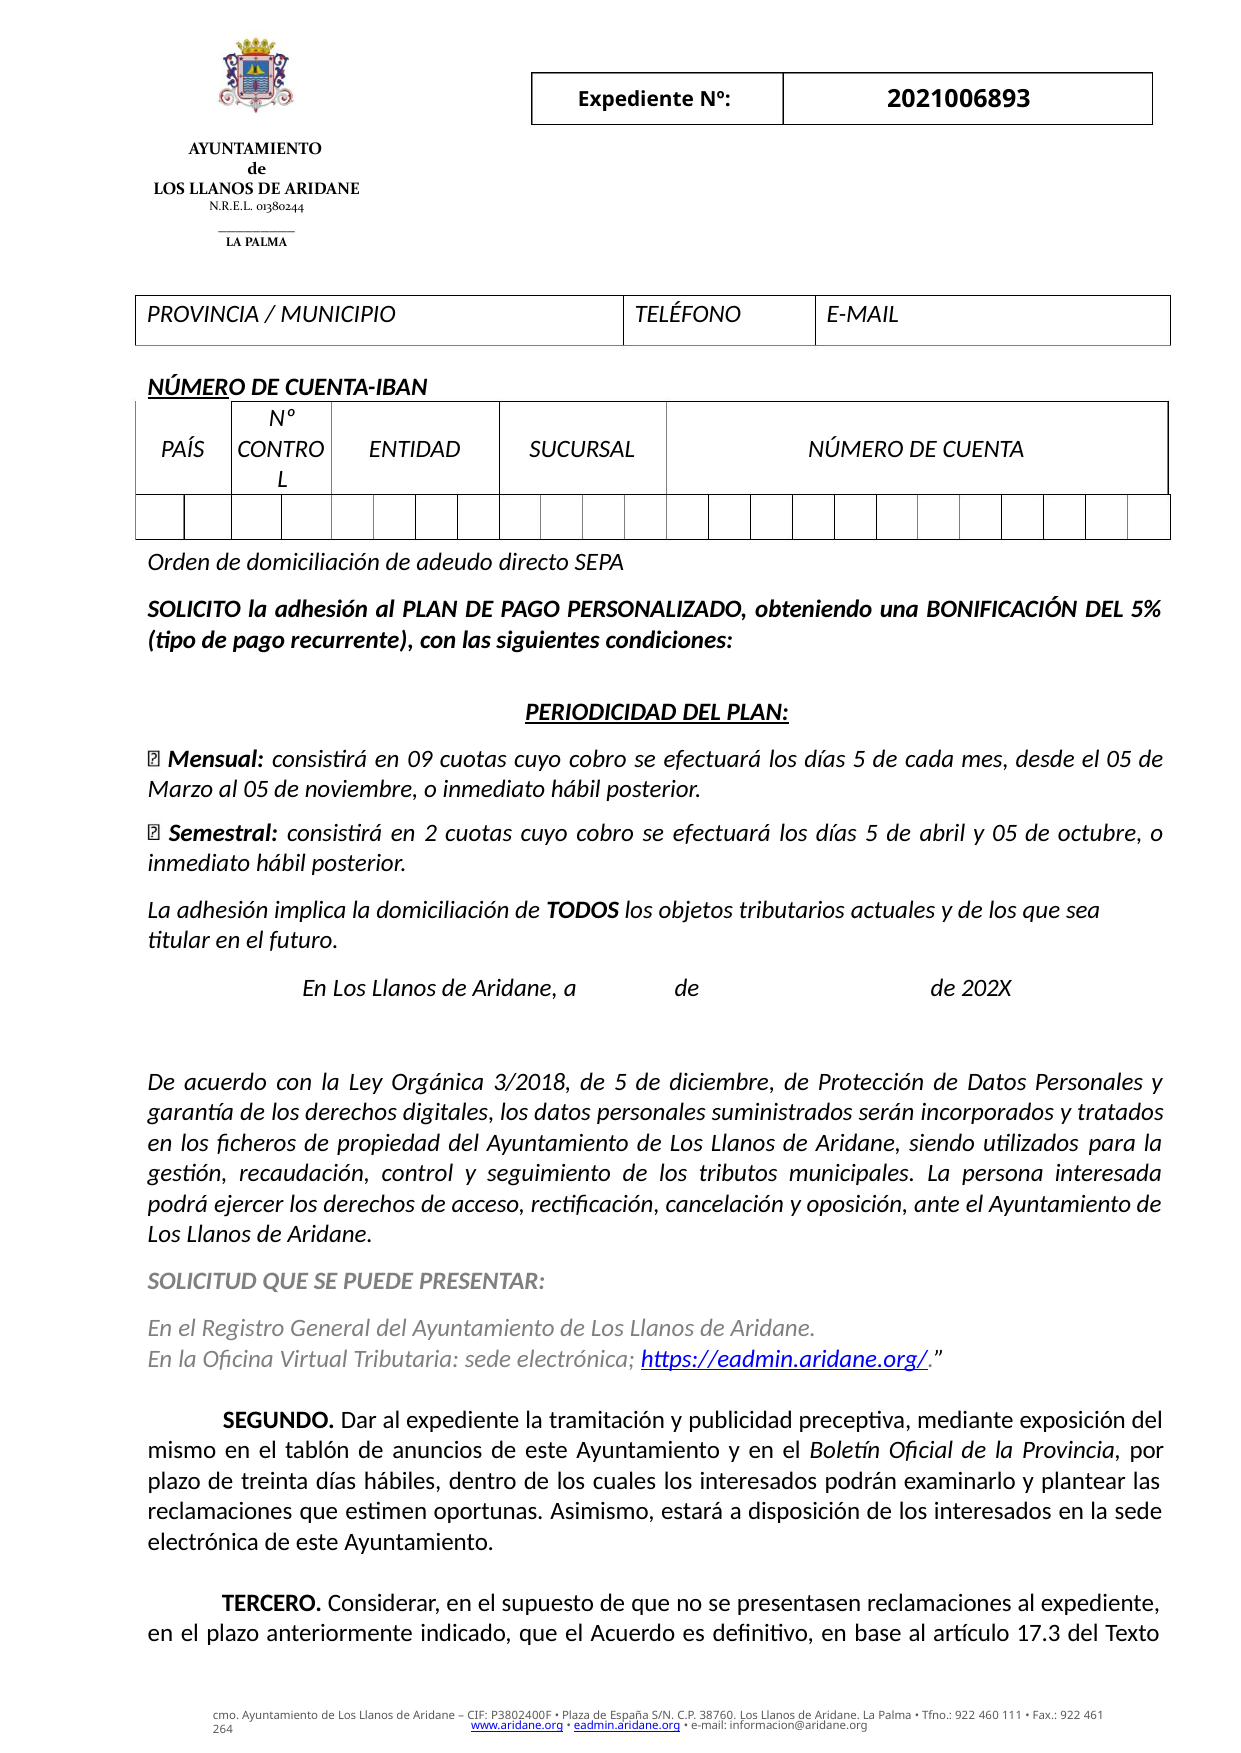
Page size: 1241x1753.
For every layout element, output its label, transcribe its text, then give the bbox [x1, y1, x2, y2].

text La adhesión implica la domiciliación de TODOS los objetos tributarios actuales y de los que sea [147, 894, 1124, 924]
text gestión, recaudación, control y seguimiento de los tributos municipales. La persona interesada [147, 1157, 1191, 1188]
text SOLICITUD QUE SE PUEDE PRESENTAR: [147, 1265, 571, 1296]
text SEGUNDO. Dar al expediente la tramitación y publicidad preceptiva, mediante exposición del [223, 1404, 1191, 1434]
text ________ [227, 214, 319, 234]
picture [0, 0, 1241, 1753]
text Los Llanos de Aridane. [147, 1218, 1191, 1249]
text LA PALMA [226, 234, 306, 249]
text TELÉFONO [634, 298, 767, 329]
text De acuerdo con la Ley Orgánica 3/2018, de 5 de diciembre, de Protección de Datos Personales y [147, 1066, 1191, 1096]
text www.aridane.org • eadmin.aridane.org • e-mail: informacion@aridane.org [471, 1718, 868, 1732]
text podrá ejercer los derechos de acceso, rectificación, cancelación y oposición, ante el Ayuntamiento de [147, 1188, 1191, 1218]
text 2021006893 [887, 84, 1072, 114]
text Nº [269, 402, 320, 433]
text _ [218, 214, 227, 231]
text cmo. Ayuntamiento de Los Llanos de Aridane – CIF: P3802400F • Plaza de España S/N. C.P. 38760. Los Llanos de Aridane. La Palma • Tfno.: 922 460 111 • Fax.: 922 461 264 [213, 1708, 1126, 1736]
text electrónica de este Ayuntamiento. [147, 1526, 1191, 1556]
text En el Registro General del Ayuntamiento de Los Llanos de Aridane. [147, 1312, 973, 1343]
text En Los Llanos de Aridane, a [302, 972, 600, 1002]
text reclamaciones que estimen oportunas. Asimismo, estará a disposición de los interesados en la sede [147, 1495, 1191, 1526]
text mismo en el tablón de anuncios de este Ayuntamiento y en el Boletín Oficial de la Provincia, por [147, 1434, 1191, 1465]
text NÚMERO DE CUENTA-IBAN [147, 371, 454, 401]
text PAÍS CONTRO [161, 433, 351, 463]
text LOS LLANOS DE ARIDANE [153, 178, 384, 198]
text Orden de domiciliación de adeudo directo SEPA [147, 546, 650, 577]
text titular en el futuro. [147, 924, 1124, 955]
text garantía de los derechos digitales, los datos personales suministrados serán incorporados y tratados [147, 1096, 1191, 1127]
text en los ficheros de propiedad del Ayuntamiento de Los Llanos de Aridane, siendo utilizados para la [147, 1127, 1191, 1157]
text de [674, 972, 724, 1002]
text L [277, 463, 351, 494]
text AYUNTAMIENTO [188, 138, 384, 158]
text de 202X [930, 972, 1036, 1002]
text Mensual: consistirá en 09 cuotas cuyo cobro se efectuará los días 5 de cada mes, desde el 05 de [167, 743, 1190, 773]
text N.R.E.L. 01380244 [209, 199, 323, 214]
text en el plazo anteriormente indicado, que el Acuerdo es definitivo, en base al artículo 17.3 del Texto [147, 1617, 1191, 1648]
text plazo de treinta días hábiles, dentro de los cuales los interesados podrán examinarlo y plantear las [147, 1465, 1191, 1495]
text SUCURSAL [529, 433, 661, 463]
text Expediente Nº: [578, 86, 761, 111]
text Marzo al 05 de noviembre, o inmediato hábil posterior. [147, 773, 1190, 804]
text NÚMERO DE CUENTA [808, 433, 1050, 463]
text (tipo de pago recurrente), con las siguientes condiciones: [147, 624, 1191, 654]
text E-MAIL [826, 298, 924, 329]
text TERCERO. Considerar, en el supuesto de que no se presentasen reclamaciones al expediente, [222, 1587, 1191, 1617]
text PERIODICIDAD DEL PLAN: [525, 696, 813, 726]
text Semestral: consistirá en 2 cuotas cuyo cobro se efectuará los días 5 de abril y 05 de octubre, o [168, 817, 1189, 847]
text En la Oficina Virtual Tributaria: sede electrónica; https://eadmin.aridane.org/.” [147, 1343, 973, 1373]
text ENTIDAD [369, 433, 486, 463]
text SOLICITO la adhesión al PLAN DE PAGO PERSONALIZADO, obteniendo una BONIFICACIÓN DEL 5% [147, 593, 1191, 624]
text PROVINCIA / MUNICIPIO [147, 298, 421, 329]
text inmediato hábil posterior. [147, 847, 1189, 878]
text de [247, 158, 384, 178]
